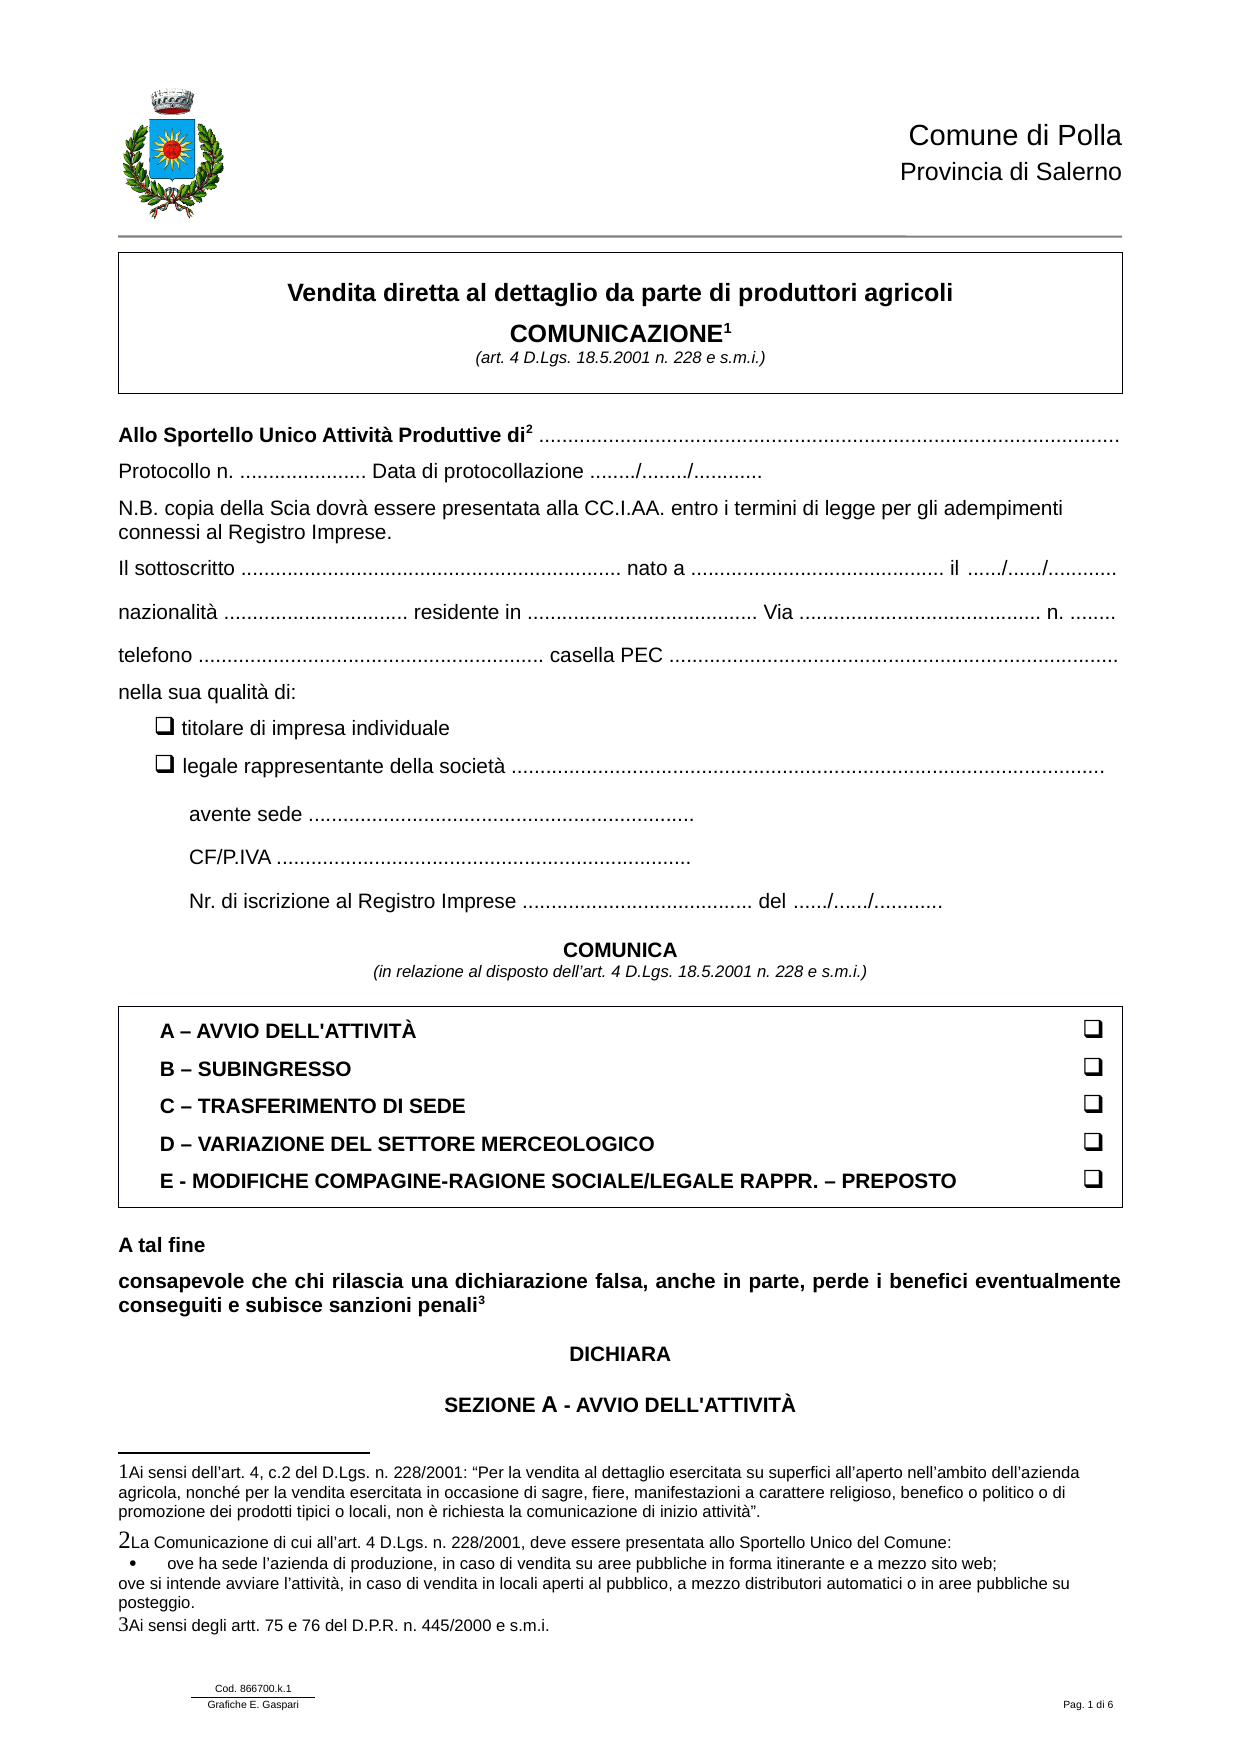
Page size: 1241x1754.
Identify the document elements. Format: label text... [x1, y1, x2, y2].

table_header A – AVVIO DELL'ATTIVITÀ  B – SUBINGRESSO  C – TRASFERIMENTO DI SEDE  D – VARIAZIONE DEL SETTORE MERCEOLOGICO  E - MODIFICHE COMPAGINE-RAGIONE SOCIALE/LEGALE RAPPR. – PREPOSTO  [119, 1007, 1122, 1207]
text  legale rappresentante della società ....................................................................................................... [153, 754, 1122, 779]
text N.B. copia della Scia dovrà essere presentata alla CC.I.AA. entro i termini di legge per gli adempimenti connessi al Registro Imprese. [118, 496, 1122, 543]
text avente sede ................................................................... [189, 801, 1122, 825]
text Provincia di Salerno [224, 157, 1122, 185]
text A tal fine [118, 1233, 1122, 1257]
text Allo Sportello Unico Attività Produttive di [118, 423, 1122, 447]
text (in relazione al disposto dell’art. 4 D.Lgs. 18.5.2001 n. 228 e s.m.i.) [118, 962, 1122, 981]
text nazionalità ................................ residente in ........................................ Via .......................................... n. ........ [118, 599, 1122, 623]
text Protocollo n. ...................... Data di protocollazione ......../......../............ [118, 459, 1122, 483]
text Comune di Polla [224, 118, 1122, 152]
table_header Vendita diretta al dettaglio da parte di produttori agricoli COMUNICAZIONE (art. 4 D.Lgs. 18.5.2001 n. 228 e s.m.i.) [119, 253, 1122, 392]
text Nr. di iscrizione al Registro Imprese ........................................ del ....../....../............ [189, 889, 1122, 913]
picture [122, 87, 224, 219]
text La Comunicazione di cui all’art. 4 D.Lgs. n. 228/2001, deve essere presentata allo Sportello Unico del Comune: [118, 1525, 1122, 1554]
list ove ha sede l’azienda di produzione, in caso di vendita su aree pubbliche in forma itinerante e a mezzo sito web; [130, 1554, 1122, 1573]
text SEZIONE A - AVVIO DELL'ATTIVITÀ [118, 1391, 1122, 1417]
text telefono ............................................................ casella PEC .............................................................................. [118, 643, 1122, 667]
text Ai sensi degli artt. 75 e 76 del D.P.R. n. 445/2000 e s.m.i. [118, 1612, 1122, 1636]
text DICHIARA [118, 1342, 1122, 1366]
text ove si intende avviare l’attività, in caso di vendita in locali aperti al pubblico, a mezzo distributori automatici o in aree pubbliche su posteggio. [118, 1573, 1122, 1612]
text  titolare di impresa individuale [153, 716, 1122, 741]
text nella sua qualità di: [118, 680, 1122, 704]
text CF/P.IVA ........................................................................ [189, 845, 1122, 869]
text Il sottoscritto .................................................................. nato a ............................................ il ....../....../............ [118, 556, 1122, 580]
text consapevole che chi rilascia una dichiarazione falsa, anche in parte, perde i benefici eventualmente conseguiti e subisce sanzioni penali [118, 1269, 1122, 1317]
text COMUNICA [118, 938, 1122, 962]
